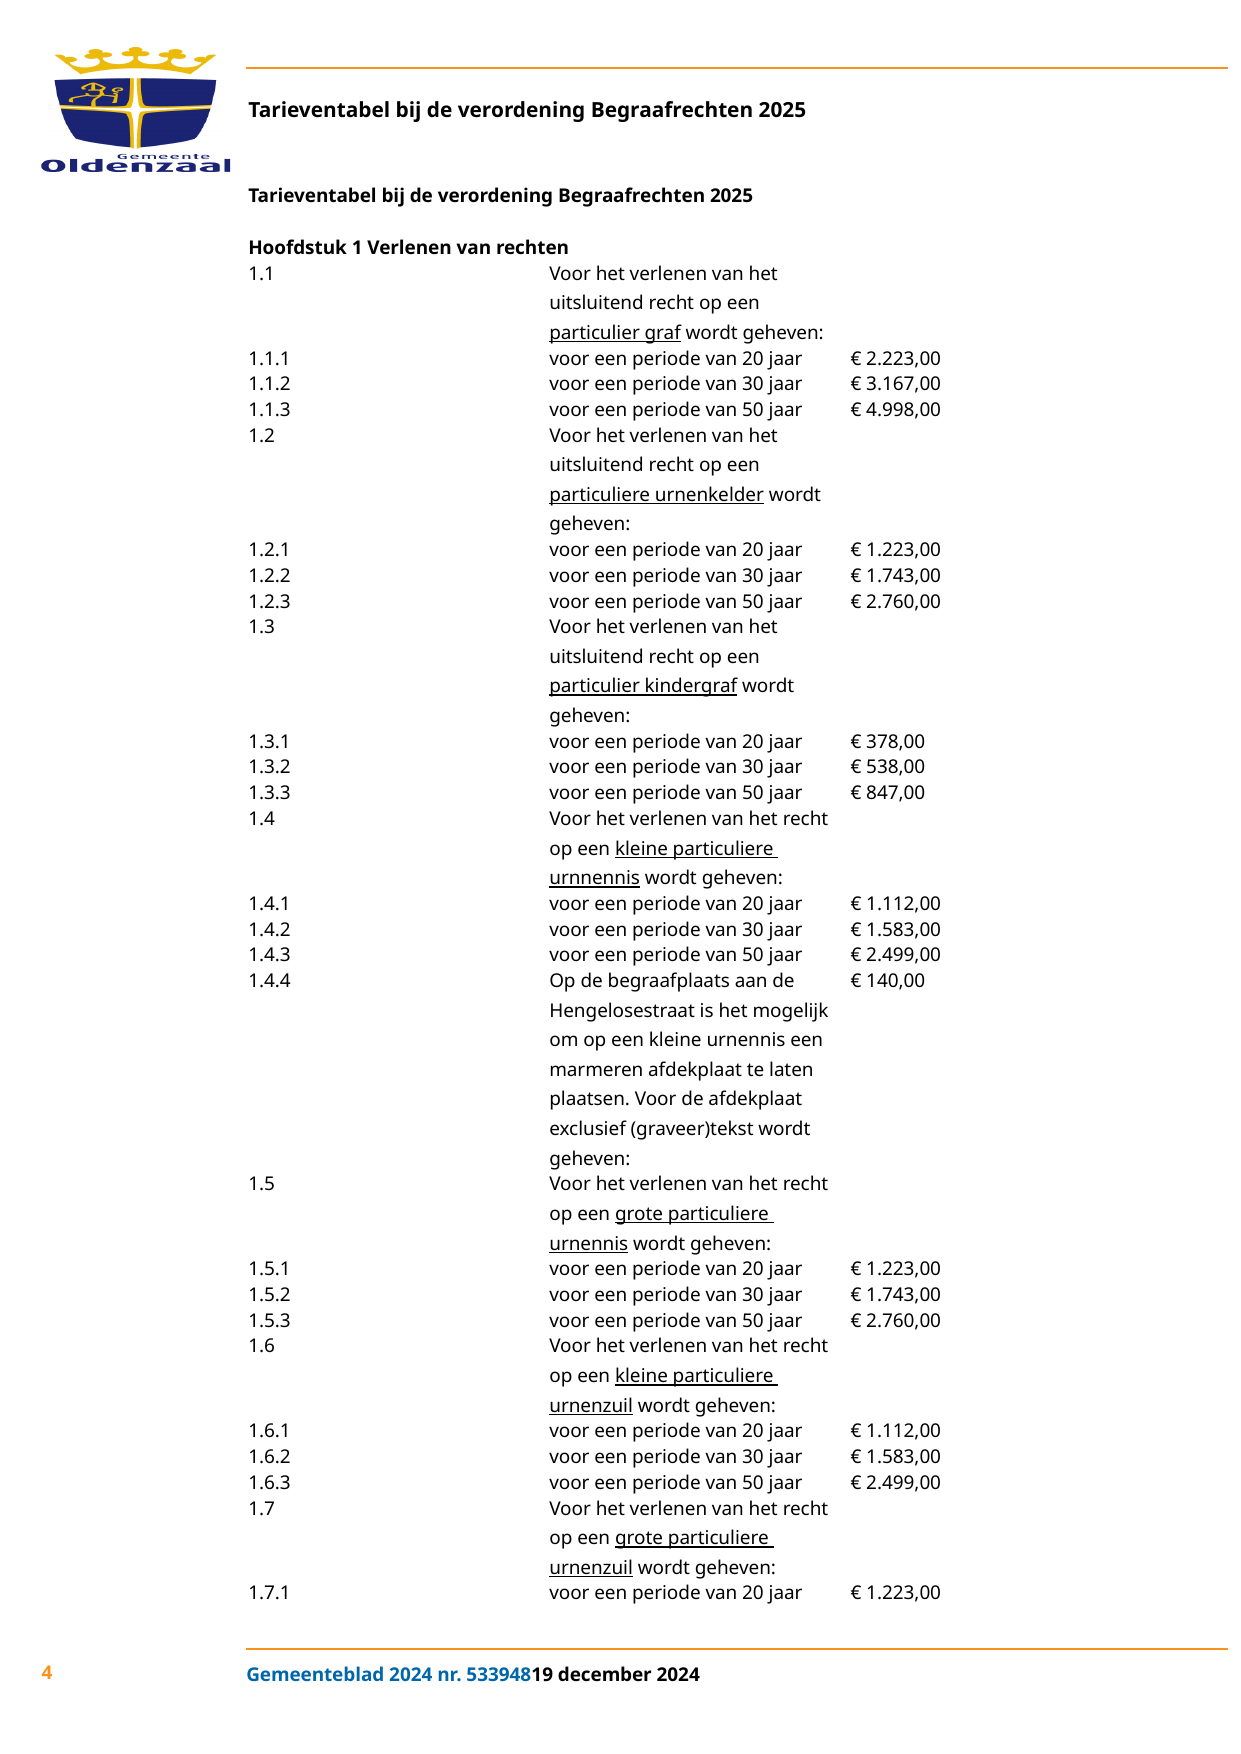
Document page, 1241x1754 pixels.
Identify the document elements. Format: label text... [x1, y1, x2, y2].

table_cell voor een periode van 30 jaar [549, 916, 850, 942]
table_cell Voor het verlenen van het recht op een kleine particuliere urnnennis wordt geheven: [549, 805, 850, 890]
table_cell € 140,00 [850, 967, 1152, 1171]
picture [41, 47, 231, 172]
table_cell 1.7.1 [248, 1580, 549, 1605]
table_cell voor een periode van 30 jaar [549, 370, 850, 396]
table_cell [850, 422, 1152, 536]
table_cell € 1.583,00 [850, 1443, 1152, 1469]
table_cell [850, 614, 1152, 728]
table_cell voor een periode van 50 jaar [549, 1469, 850, 1495]
table_cell € 1.583,00 [850, 916, 1152, 942]
table_cell voor een periode van 30 jaar [549, 562, 850, 588]
table_cell 1.4.4 [248, 967, 549, 1171]
table_cell 1.1 [248, 260, 549, 345]
table_cell € 1.223,00 [850, 1580, 1152, 1605]
table_cell 1.4.3 [248, 942, 549, 967]
table_cell [850, 234, 1152, 260]
table_cell 1.1.1 [248, 345, 549, 370]
table_cell voor een periode van 20 jaar [549, 345, 850, 370]
table_cell voor een periode van 20 jaar [549, 728, 850, 754]
table_cell [850, 1495, 1152, 1579]
text Tarieventabel bij de verordening Begraafrechten 2025 [248, 95, 1152, 123]
table_cell 1.5 [248, 1171, 549, 1255]
table_cell 1.6.3 [248, 1469, 549, 1495]
table_cell voor een periode van 20 jaar [549, 536, 850, 562]
table_cell Voor het verlenen van het recht op een grote particuliere urnenzuil wordt geheven: [549, 1495, 850, 1579]
table_cell voor een periode van 50 jaar [549, 588, 850, 613]
table_cell [850, 208, 1152, 234]
table_cell € 378,00 [850, 728, 1152, 754]
table_cell 1.5.2 [248, 1281, 549, 1307]
table_cell € 847,00 [850, 780, 1152, 805]
table_cell € 1.223,00 [850, 1255, 1152, 1281]
table_cell [549, 208, 850, 234]
table_cell voor een periode van 30 jaar [549, 754, 850, 779]
table_cell 1.4 [248, 805, 549, 890]
table_cell € 2.760,00 [850, 1307, 1152, 1333]
table_cell € 1.743,00 [850, 1281, 1152, 1307]
table_cell 1.4.1 [248, 890, 549, 916]
table_cell voor een periode van 20 jaar [549, 1255, 850, 1281]
table_cell € 1.743,00 [850, 562, 1152, 588]
table_cell 1.1.2 [248, 370, 549, 396]
table_cell € 538,00 [850, 754, 1152, 779]
table_cell 1.1.3 [248, 396, 549, 422]
table_cell [850, 1333, 1152, 1417]
table_cell 1.2.3 [248, 588, 549, 613]
table_cell voor een periode van 30 jaar [549, 1443, 850, 1469]
table_cell € 1.112,00 [850, 1418, 1152, 1443]
table_cell 1.6.1 [248, 1418, 549, 1443]
table_cell voor een periode van 30 jaar [549, 1281, 850, 1307]
table_cell 1.3.2 [248, 754, 549, 779]
table_cell 1.5.3 [248, 1307, 549, 1333]
table_cell 1.2.2 [248, 562, 549, 588]
table_cell Voor het verlenen van het uitsluitend recht op een particulier kindergraf wordt geheven: [549, 614, 850, 728]
table_cell 1.7 [248, 1495, 549, 1579]
table_cell € 2.499,00 [850, 1469, 1152, 1495]
table_header [850, 183, 1152, 208]
table_cell € 1.223,00 [850, 536, 1152, 562]
table_cell Voor het verlenen van het recht op een grote particuliere urnennis wordt geheven: [549, 1171, 850, 1255]
table_cell voor een periode van 50 jaar [549, 1307, 850, 1333]
table_cell 1.6.2 [248, 1443, 549, 1469]
table_cell voor een periode van 20 jaar [549, 1580, 850, 1605]
table_cell voor een periode van 50 jaar [549, 780, 850, 805]
table_cell € 2.499,00 [850, 942, 1152, 967]
table_header Tarieventabel bij de verordening Begraafrechten 2025 [248, 183, 850, 208]
table_cell [850, 805, 1152, 890]
table_cell [850, 1171, 1152, 1255]
table_cell Voor het verlenen van het recht op een kleine particuliere urnenzuil wordt geheven: [549, 1333, 850, 1417]
table_cell 1.3.3 [248, 780, 549, 805]
table_cell 1.6 [248, 1333, 549, 1417]
table_cell Voor het verlenen van het uitsluitend recht op een particulier graf wordt geheven: [549, 260, 850, 345]
table_cell € 1.112,00 [850, 890, 1152, 916]
table_cell [248, 208, 549, 234]
table_cell Hoofdstuk 1 Verlenen van rechten [248, 234, 850, 260]
table_cell € 2.760,00 [850, 588, 1152, 613]
table_cell € 4.998,00 [850, 396, 1152, 422]
table_cell 1.3 [248, 614, 549, 728]
table_cell 1.2.1 [248, 536, 549, 562]
table_cell 1.2 [248, 422, 549, 536]
table_cell Op de begraafplaats aan de Hengelosestraat is het mogelijk om op een kleine urnennis een marmeren afdekplaat te laten plaatsen. Voor de afdekplaat exclusief (graveer)tekst wordt geheven: [549, 967, 850, 1171]
table_cell voor een periode van 50 jaar [549, 396, 850, 422]
table_cell 1.4.2 [248, 916, 549, 942]
table_cell voor een periode van 20 jaar [549, 890, 850, 916]
table_cell [850, 260, 1152, 345]
table_cell 1.3.1 [248, 728, 549, 754]
table_cell voor een periode van 20 jaar [549, 1418, 850, 1443]
table_cell Voor het verlenen van het uitsluitend recht op een particuliere urnenkelder wordt geheven: [549, 422, 850, 536]
table_cell € 2.223,00 [850, 345, 1152, 370]
table_cell voor een periode van 50 jaar [549, 942, 850, 967]
table_cell 1.5.1 [248, 1255, 549, 1281]
table_cell € 3.167,00 [850, 370, 1152, 396]
